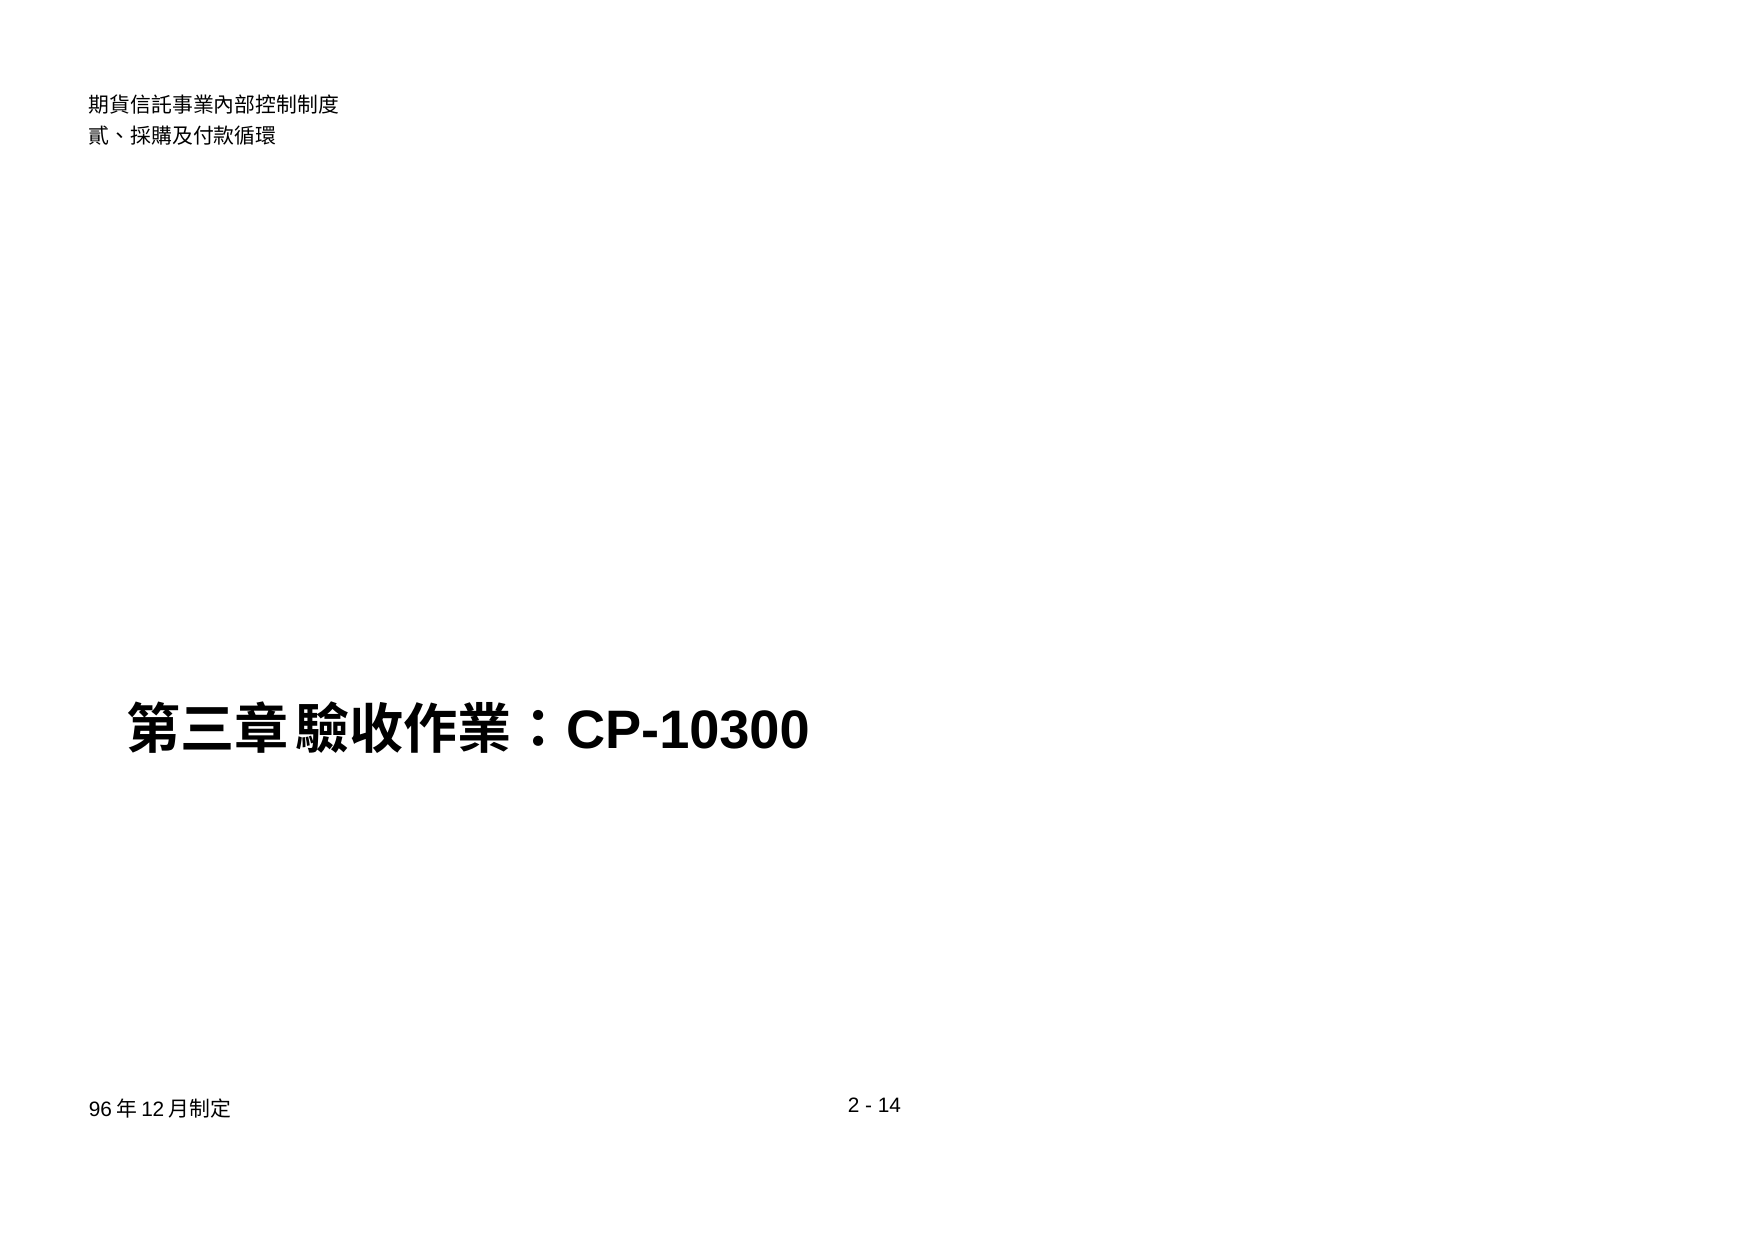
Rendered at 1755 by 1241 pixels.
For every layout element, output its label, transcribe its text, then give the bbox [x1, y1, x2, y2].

subtitle 驗收作業：CP-10300 [126, 652, 1666, 777]
